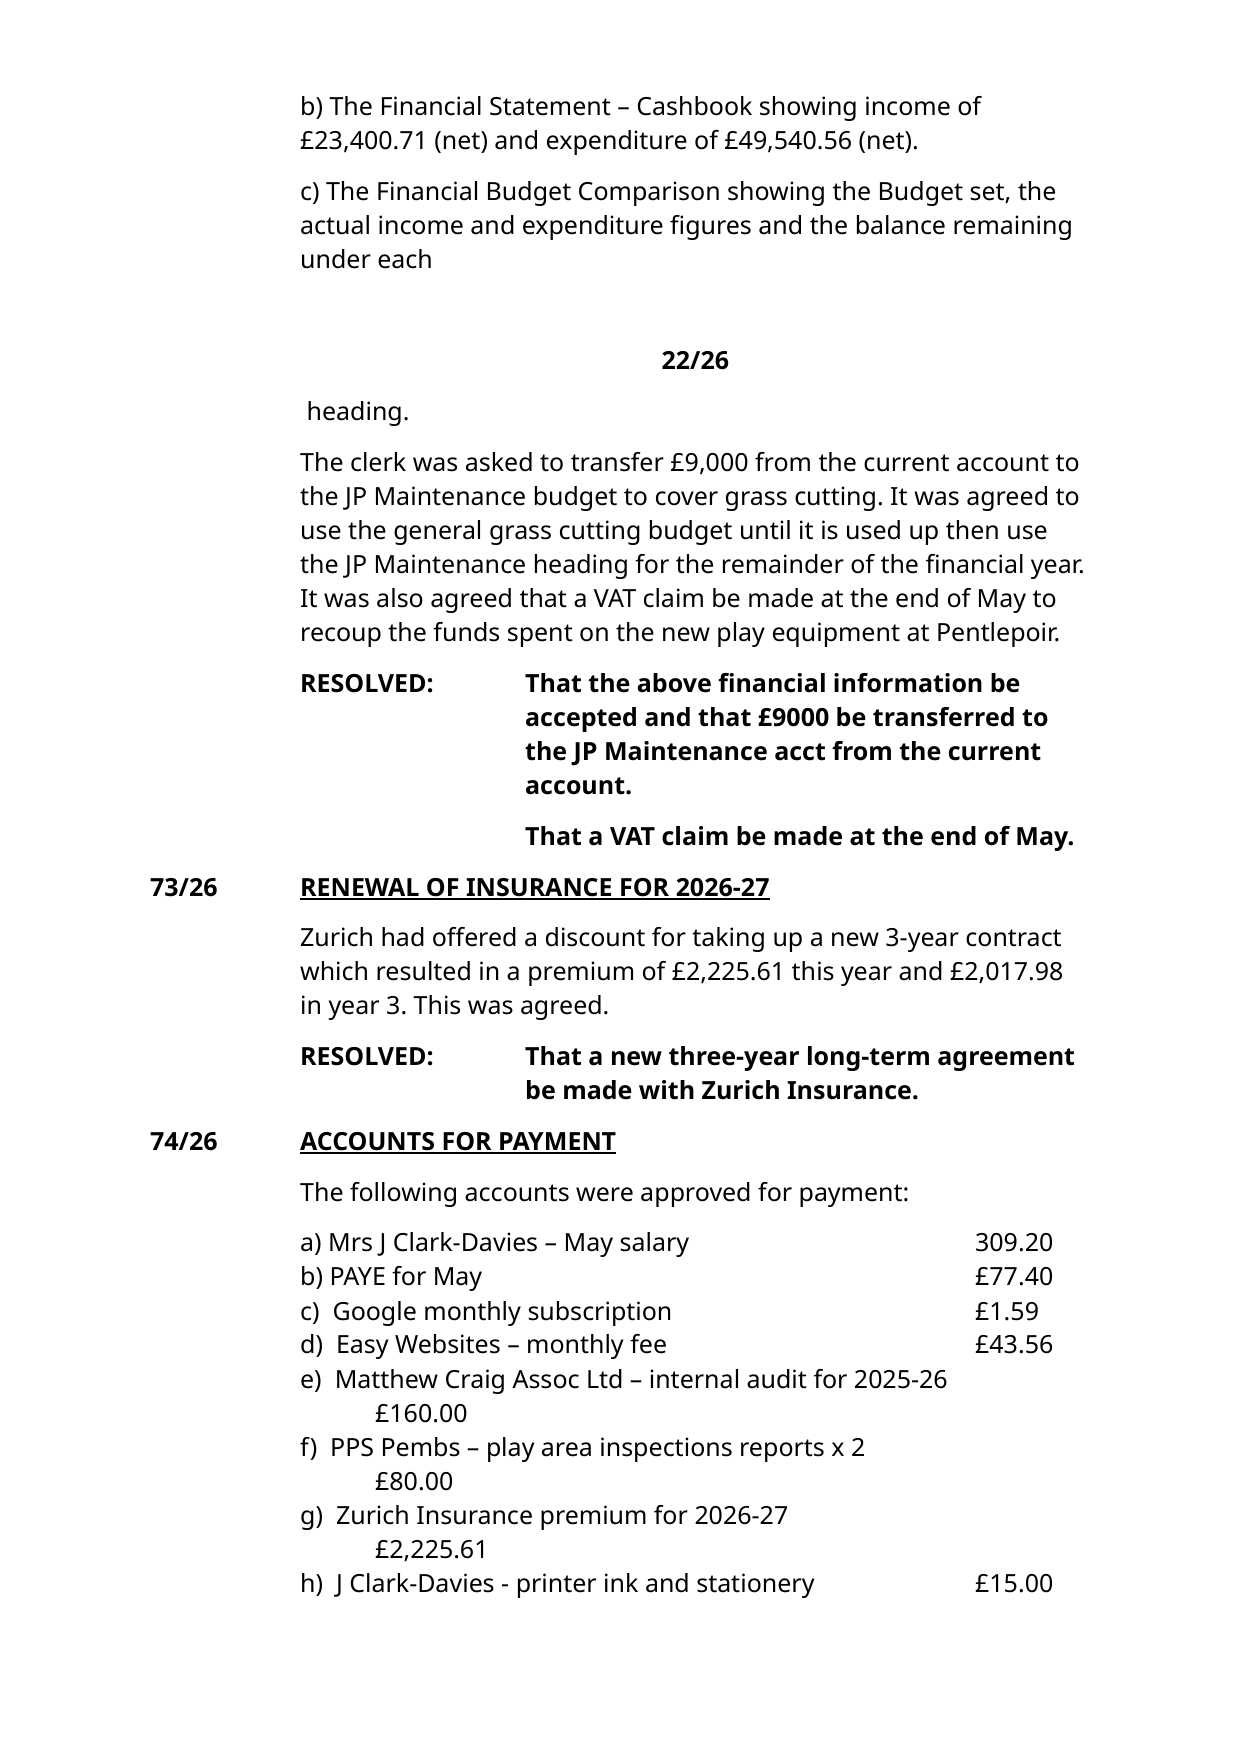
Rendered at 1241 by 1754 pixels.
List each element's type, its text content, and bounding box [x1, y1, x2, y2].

text The following accounts were approved for payment: [150, 1174, 1090, 1208]
text b) PAYE for May £77.40 [300, 1259, 1090, 1293]
text RESOLVED: That the above financial information be accepted and that £9000 be transferred to the JP Maintenance acct from the current account. [300, 666, 1090, 802]
text That a VAT claim be made at the end of May. [450, 818, 1090, 852]
text d) Easy Websites – monthly fee £43.56 [300, 1327, 1090, 1361]
text a) Mrs J Clark-Davies – May salary 309.20 [300, 1225, 1090, 1259]
text g) Zurich Insurance premium for 2026-27 £2,225.61 [300, 1497, 1090, 1566]
text h) J Clark-Davies - printer ink and stationery £15.00 [300, 1566, 1090, 1600]
text heading. [300, 394, 1090, 428]
text 22/26 [300, 343, 1090, 377]
text b) The Financial Statement – Cashbook showing income of £23,400.71 (net) and expenditure of £49,540.56 (net). [300, 89, 1090, 157]
text 73/26 RENEWAL OF INSURANCE FOR 2026-27 [150, 869, 1090, 903]
text c) Google monthly subscription £1.59 [300, 1293, 1090, 1327]
text The clerk was asked to transfer £9,000 from the current account to the JP Maintenance budget to cover grass cutting. It was agreed to use the general grass cutting budget until it is used up then use the JP Maintenance heading for the remainder of the financial year. It was also agreed that a VAT claim be made at the end of May to recoup the funds spent on the new play equipment at Pentlepoir. [300, 444, 1090, 649]
text 74/26 ACCOUNTS FOR PAYMENT [150, 1123, 1090, 1158]
text c) The Financial Budget Comparison showing the Budget set, the actual income and expenditure figures and the balance remaining under each [300, 173, 1090, 276]
text e) Matthew Craig Assoc Ltd – internal audit for 2025-26 £160.00 [300, 1361, 1090, 1429]
text RESOLVED: That a new three-year long-term agreement be made with Zurich Insurance. [300, 1039, 1090, 1107]
text Zurich had offered a discount for taking up a new 3-year contract which resulted in a premium of £2,225.61 this year and £2,017.98 in year 3. This was agreed. [300, 920, 1090, 1022]
text f) PPS Pembs – play area inspections reports x 2 £80.00 [300, 1429, 1090, 1497]
